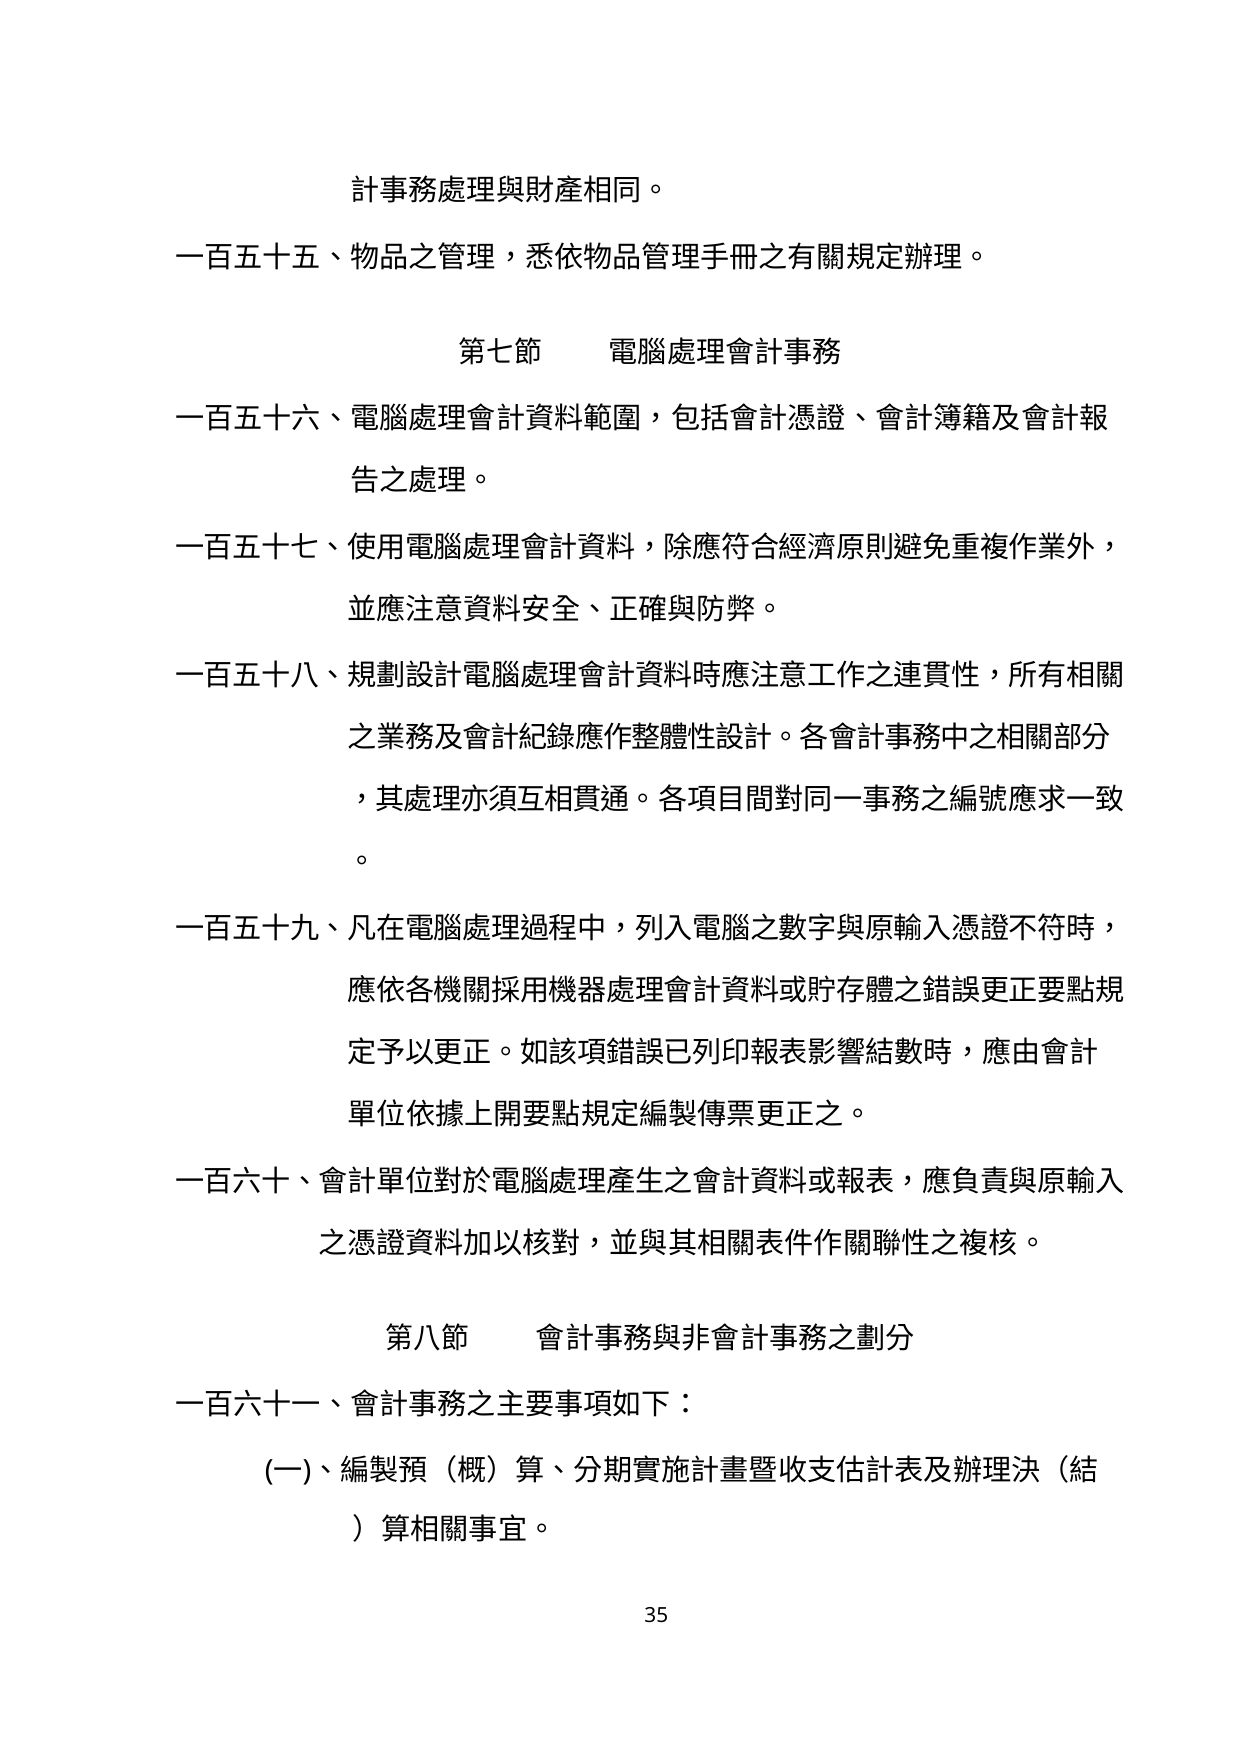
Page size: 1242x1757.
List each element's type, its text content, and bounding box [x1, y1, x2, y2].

text 一百五十九、凡在電腦處理過程中，列入電腦之數字與原輸入憑證不符時，應依各機關採用機器處理會計資料或貯存體之錯誤更正要點規定予以更正。如該項錯誤已列印報表影響結數時，應由會計單位依據上開要點規定編製傳票更正之。 [175, 904, 1125, 1133]
text 一百五十五、物品之管理，悉依物品管理手冊之有關規定辦理。 [175, 233, 1125, 275]
text 一百六十、會計單位對於電腦處理產生之會計資料或報表，應負責與原輸入之憑證資料加以核對，並與其相關表件作關聯性之複核。 [175, 1157, 1125, 1262]
text 第八節 會計事務與非會計事務之劃分 [175, 1314, 1125, 1357]
text (一)、編製預（概）算、分期實施計畫暨收支估計表及辦理決（結）算相關事宜。 [264, 1447, 1112, 1548]
text 一百五十六、電腦處理會計資料範圍，包括會計憑證、會計簿籍及會計報告之處理。 [175, 395, 1125, 499]
text 第七節 電腦處理會計事務 [175, 328, 1125, 370]
text 一百五十八、規劃設計電腦處理會計資料時應注意工作之連貫性，所有相關之業務及會計紀錄應作整體性設計。各會計事務中之相關部分，其處理亦須互相貫通。各項目間對同一事務之編號應求一致。 [175, 652, 1125, 880]
text 計事務處理與財產相同。 [175, 167, 1125, 209]
text 一百六十一、會計事務之主要事項如下： [175, 1381, 1125, 1423]
text 一百五十七、使用電腦處理會計資料，除應符合經濟原則避免重複作業外，並應注意資料安全、正確與防弊。 [175, 523, 1125, 628]
